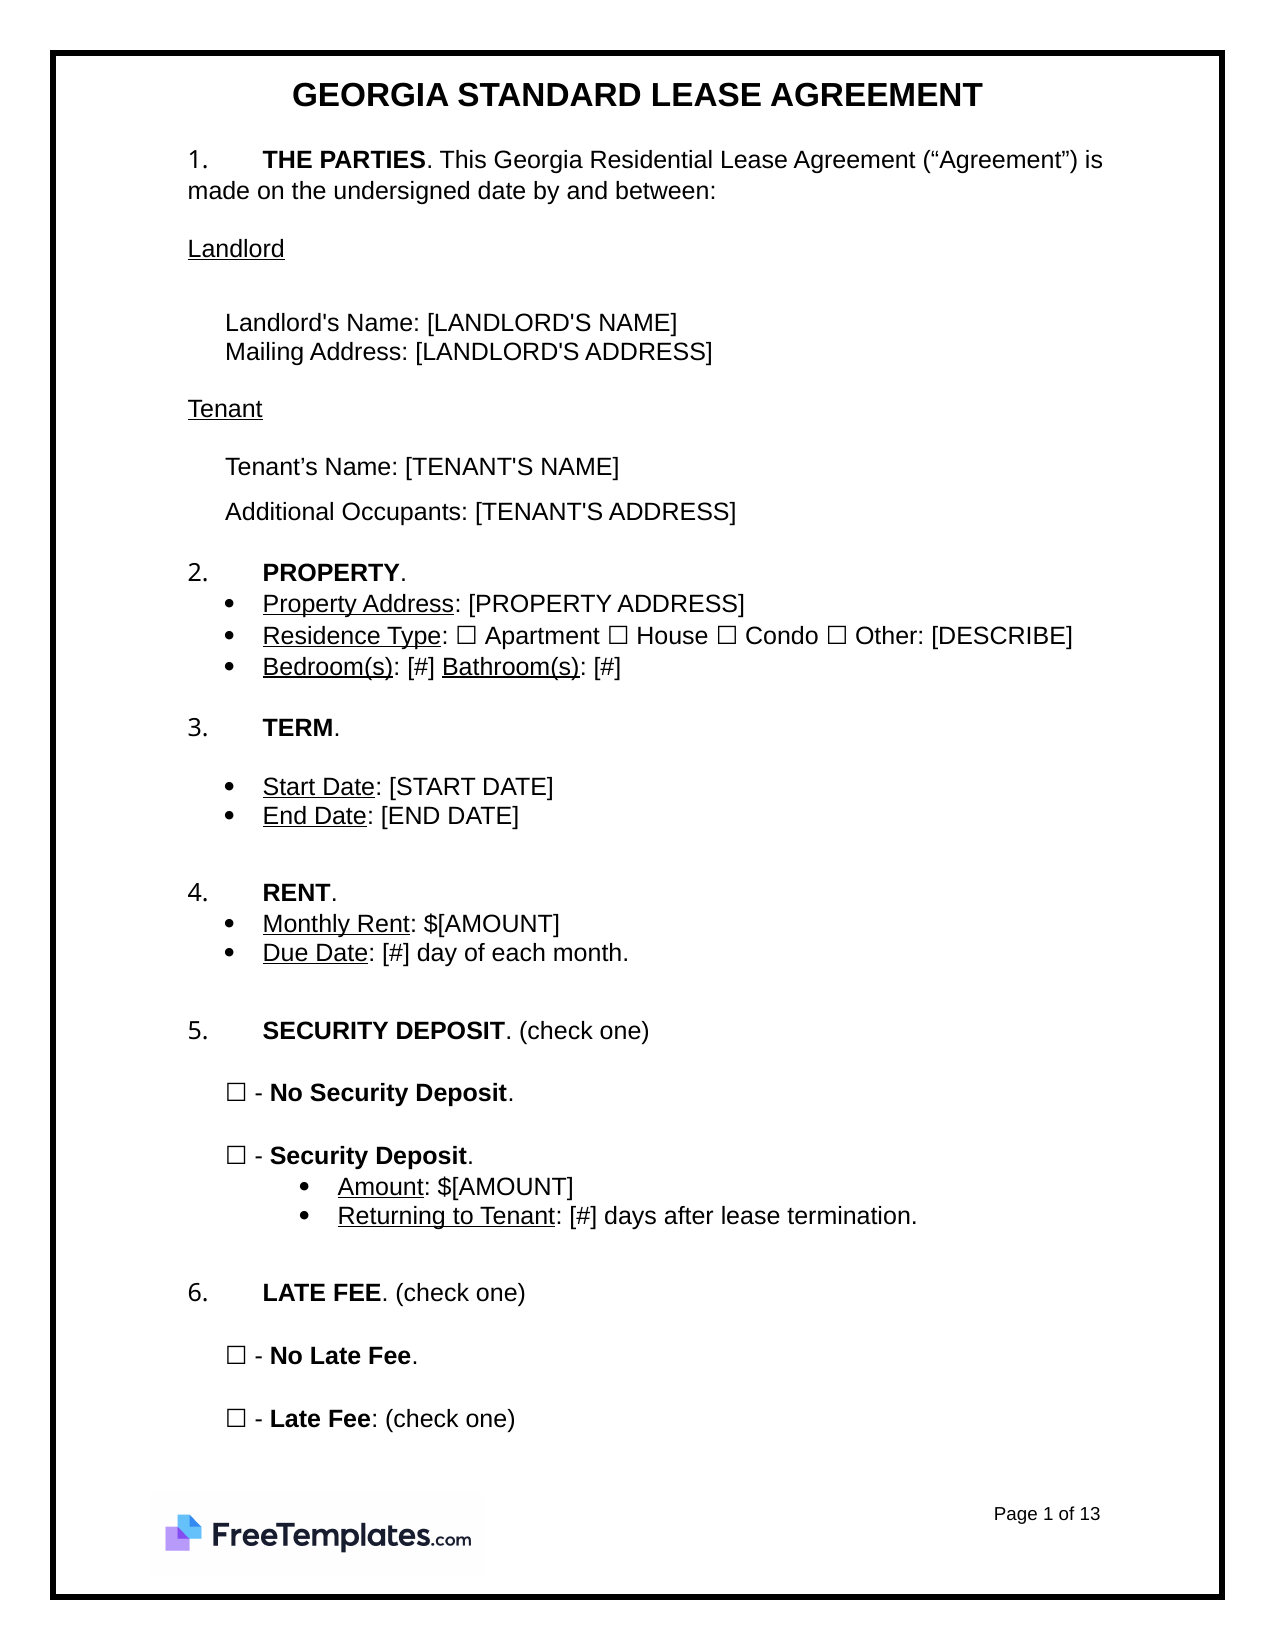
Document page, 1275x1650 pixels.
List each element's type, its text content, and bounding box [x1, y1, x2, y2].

list Due Date: [#] day of each month. [225, 938, 1125, 967]
list Property Address: [PROPERTY ADDRESS] [225, 589, 1125, 617]
list TERM. [187, 709, 1125, 743]
text Landlord's Name: [LANDLORD'S NAME] [225, 308, 1125, 337]
list Start Date: [START DATE] [225, 772, 1125, 801]
list Bedroom(s): [#] Bathroom(s): [#] [225, 652, 1125, 680]
list LATE FEE. (check one) [187, 1275, 1125, 1309]
list RENT. [187, 875, 1125, 909]
list ☐ - No Late Fee. [225, 1338, 1125, 1372]
list ☐ - No Security Deposit. [225, 1075, 1125, 1109]
list Monthly Rent: $[AMOUNT] [225, 909, 1125, 938]
list PROPERTY. [187, 554, 1125, 589]
list ☐ - Security Deposit. [225, 1138, 1125, 1172]
text Tenant [187, 394, 1125, 423]
list SECURITY DEPOSIT. (check one) [187, 1012, 1125, 1046]
list THE PARTIES. This Georgia Residential Lease Agreement (“Agreement”) is made on the undersigned date by and between: [187, 142, 1125, 205]
list Residence Type: ☐ Apartment ☐ House ☐ Condo ☐ Other: [DESCRIBE] [225, 617, 1125, 652]
list Amount: $[AMOUNT] [300, 1172, 1125, 1201]
list ☐ - Late Fee: (check one) [225, 1401, 1125, 1435]
text Additional Occupants: [TENANT'S ADDRESS] [225, 497, 1125, 526]
list Returning to Tenant: [#] days after lease termination. [300, 1201, 1125, 1230]
list End Date: [END DATE] [225, 801, 1125, 830]
text Mailing Address: [LANDLORD'S ADDRESS] [225, 337, 1125, 365]
list Tenant’s Name: [TENANT'S NAME] [225, 452, 1125, 480]
list Landlord [187, 234, 1125, 262]
text GEORGIA STANDARD LEASE AGREEMENT [150, 75, 1125, 113]
